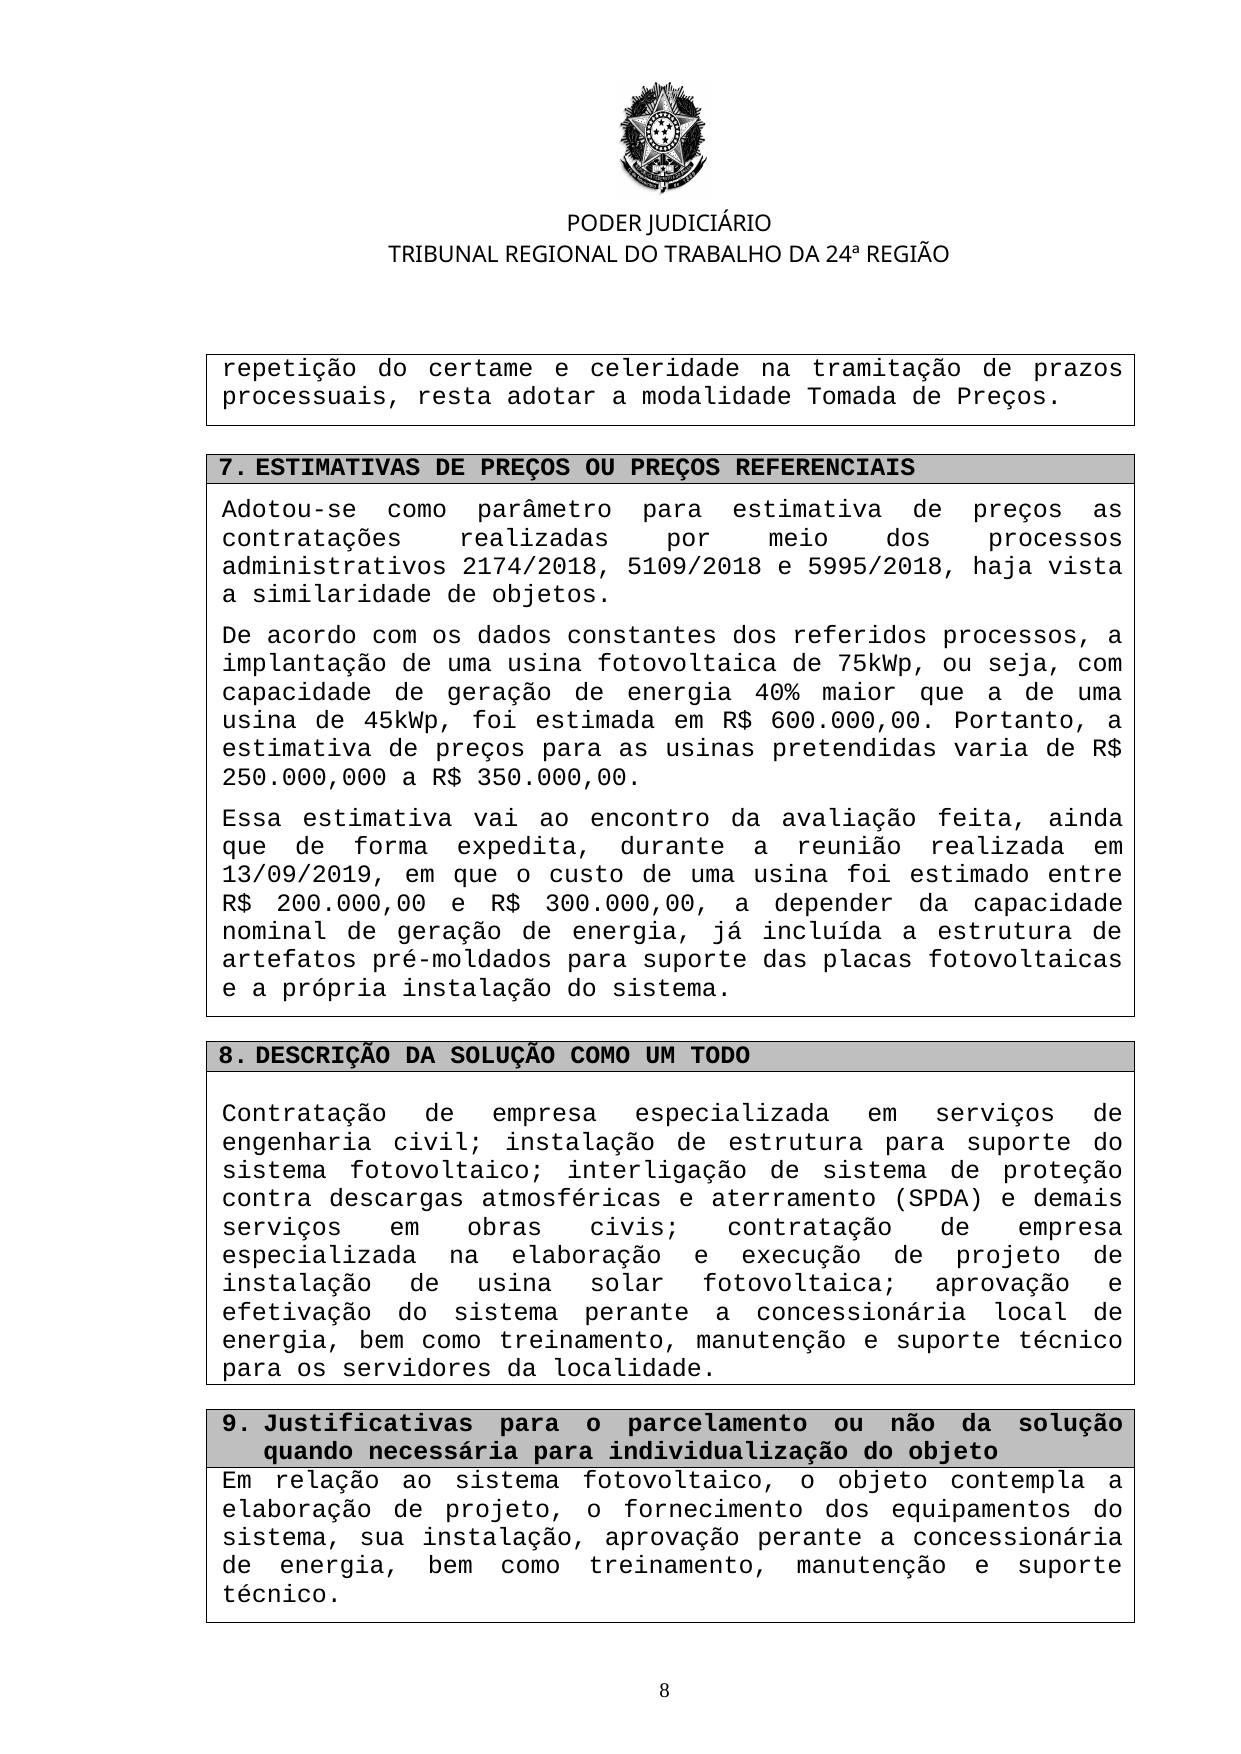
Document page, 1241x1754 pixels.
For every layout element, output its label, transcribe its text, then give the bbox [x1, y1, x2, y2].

table_header DESCRIÇÃO DA SOLUÇÃO COMO UM TODO [207, 1042, 1134, 1071]
table_cell Adotou-se como parâmetro para estimativa de preços as contratações realizadas por meio dos processos administrativos 2174/2018, 5109/2018 e 5995/2018, haja vista a similaridade de objetos. De acordo com os dados constantes dos referidos processos, a implantação de uma usina fotovoltaica de 75kWp, ou seja, com capacidade de geração de energia 40% maior que a de uma usina de 45kWp, foi estimada em R$ 600.000,00. Portanto, a estimativa de preços para as usinas pretendidas varia de R$ 250.000,000 a R$ 350.000,00. Essa estimativa vai ao encontro da avaliação feita, ainda que de forma expedita, durante a reunião realizada em 13/09/2019, em que o custo de uma usina foi estimado entre R$ 200.000,00 e R$ 300.000,00, a depender da capacidade nominal de geração de energia, já incluída a estrutura de artefatos pré-moldados para suporte das placas fotovoltaicas e a própria instalação do sistema. [207, 484, 1134, 1016]
table_header ESTIMATIVAS DE PREÇOS OU PREÇOS REFERENCIAIS [207, 455, 1134, 483]
table_cell Contratação de empresa especializada em serviços de engenharia civil; instalação de estrutura para suporte do sistema fotovoltaico; interligação de sistema de proteção contra descargas atmosféricas e aterramento (SPDA) e demais serviços em obras civis; contratação de empresa especializada na elaboração e execução de projeto de instalação de usina solar fotovoltaica; aprovação e efetivação do sistema perante a concessionária local de energia, bem como treinamento, manutenção e suporte técnico para os servidores da localidade. [207, 1072, 1134, 1384]
picture [618, 82, 711, 200]
table_header Justificativas para o parcelamento ou não da solução quando necessária para individualização do objeto [207, 1410, 1134, 1467]
table_cell Em relação ao sistema fotovoltaico, o objeto contempla a elaboração de projeto, o fornecimento dos equipamentos do sistema, sua instalação, aprovação perante a concessionária de energia, bem como treinamento, manutenção e suporte técnico. [207, 1468, 1134, 1622]
